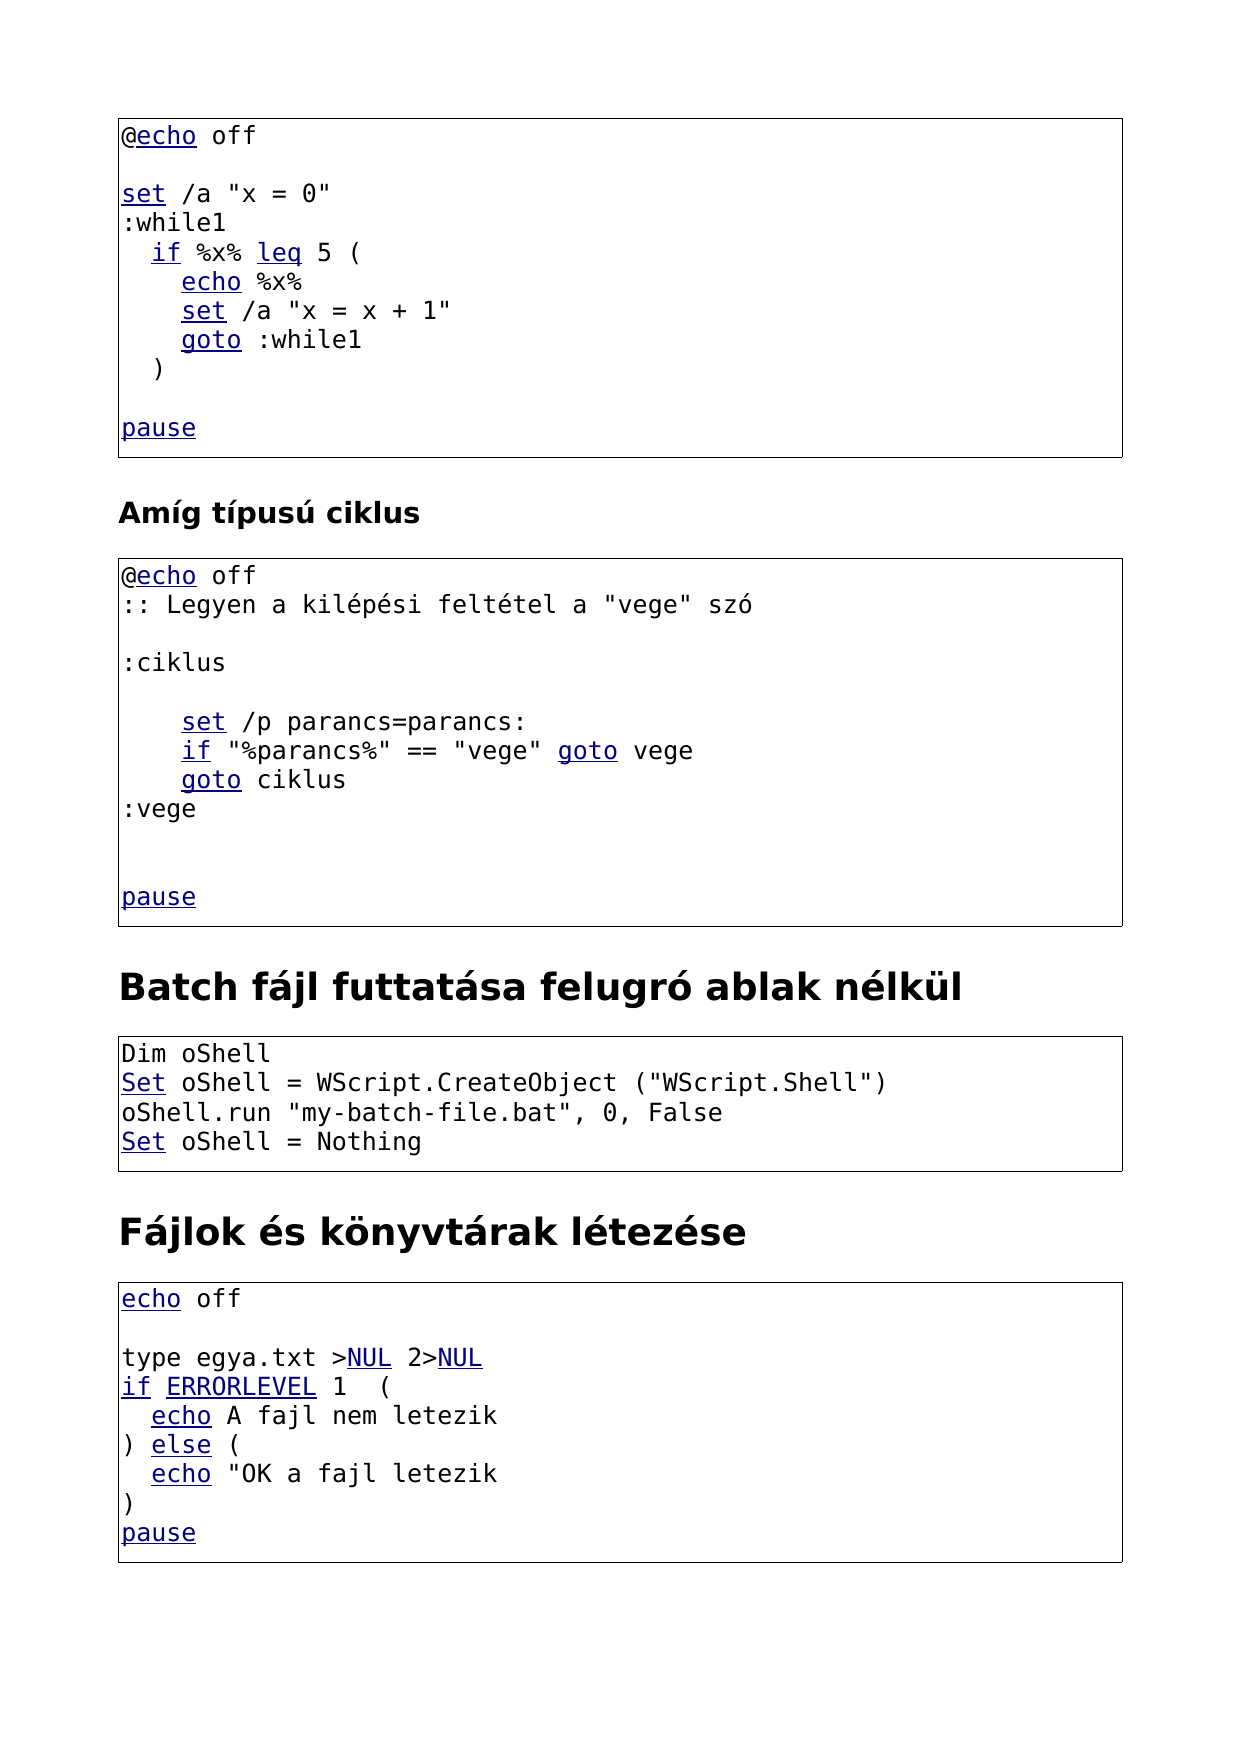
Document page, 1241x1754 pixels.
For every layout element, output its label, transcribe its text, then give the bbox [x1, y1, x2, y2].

subtitle Amíg típusú ciklus [118, 497, 1122, 531]
table_header @echo off set /a "x = 0" :while1 if %x% leq 5 ( echo %x% set /a "x = x + 1" goto :while1 ) pause [119, 119, 1122, 457]
subtitle Fájlok és könyvtárak létezése [118, 1211, 1122, 1254]
table_header Dim oShell Set oShell = WScript.CreateObject ("WScript.Shell") oShell.run "my-batch-file.bat", 0, False Set oShell = Nothing [119, 1037, 1122, 1171]
subtitle Batch fájl futtatása felugró ablak nélkül [118, 965, 1122, 1009]
table_header echo off type egya.txt >NUL 2>NUL if ERRORLEVEL 1 ( echo A fajl nem letezik ) else ( echo "OK a fajl letezik ) pause [119, 1283, 1122, 1562]
table_header @echo off :: Legyen a kilépési feltétel a "vege" szó :ciklus set /p parancs=parancs: if "%parancs%" == "vege" goto vege goto ciklus :vege pause [119, 559, 1122, 926]
